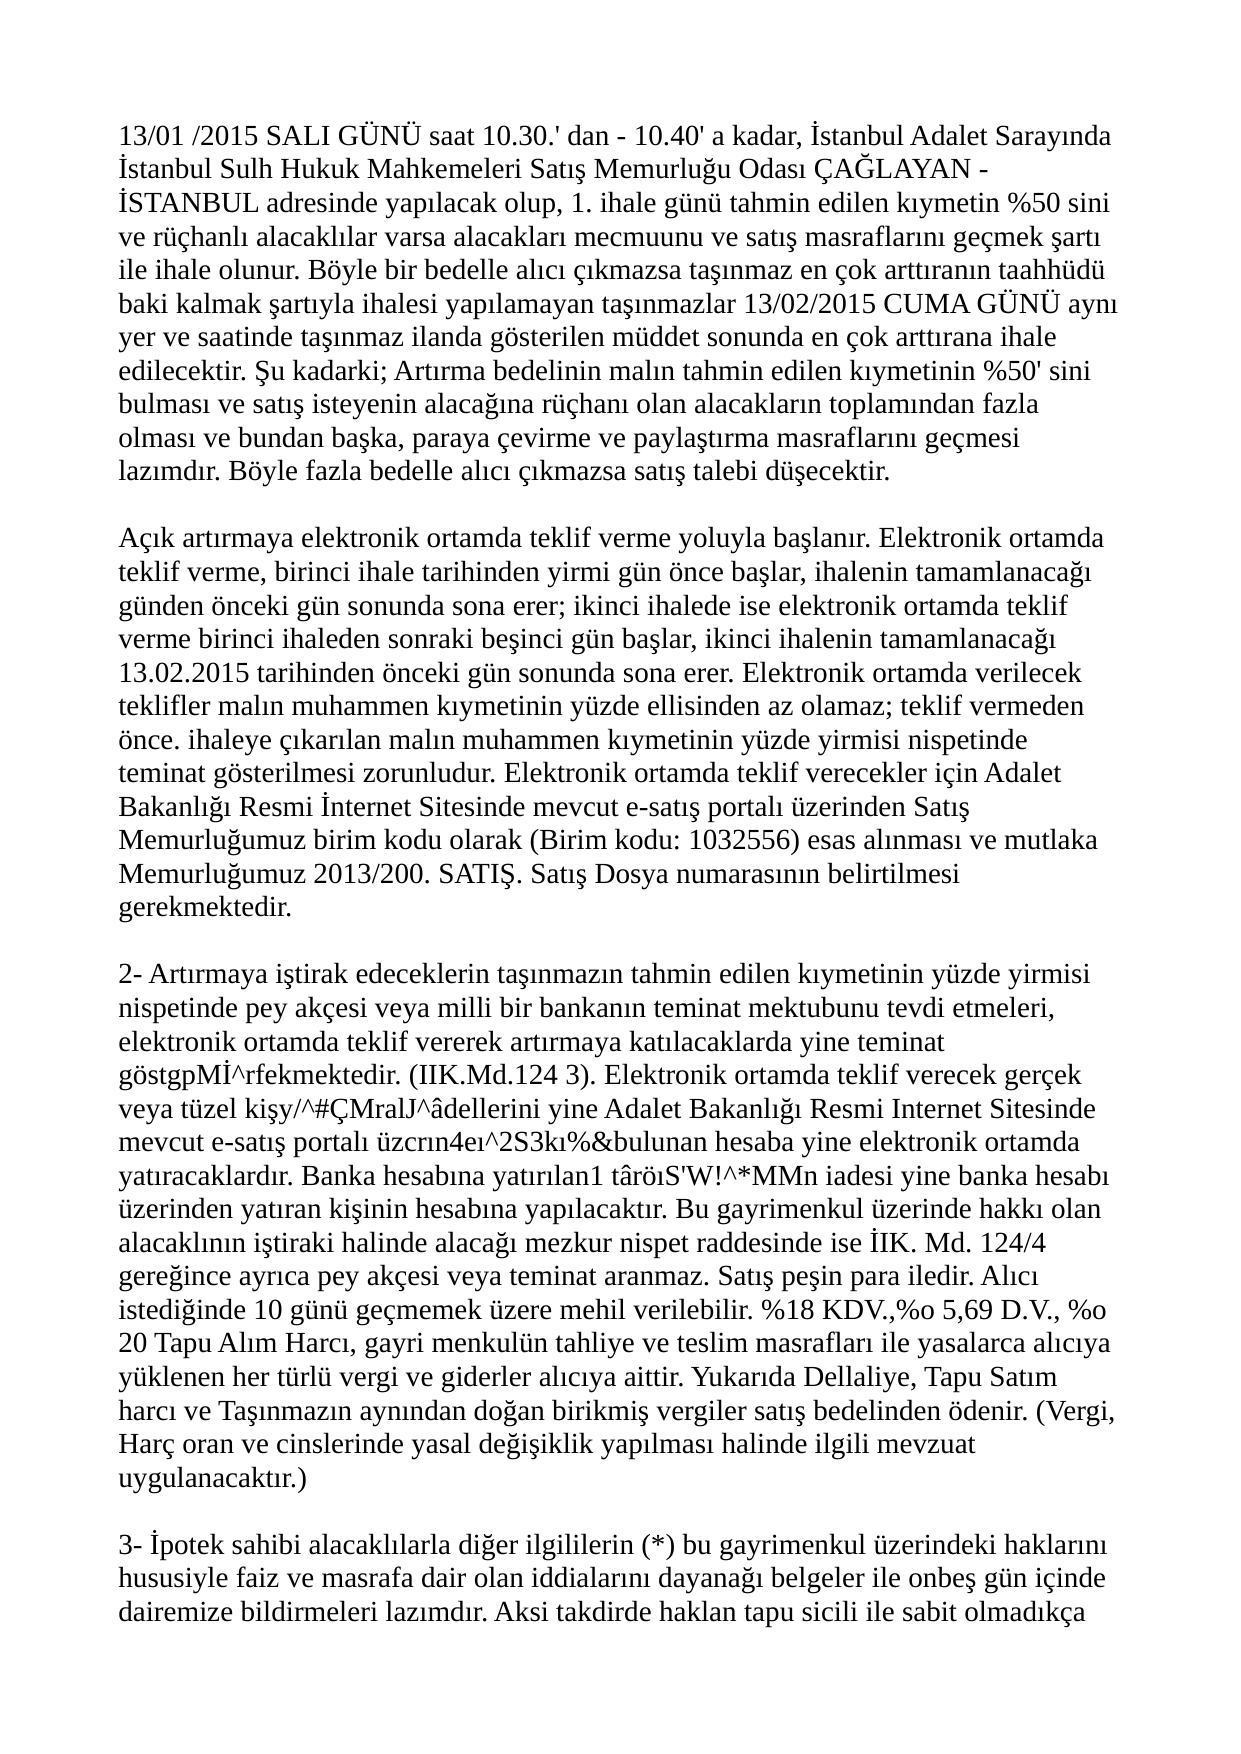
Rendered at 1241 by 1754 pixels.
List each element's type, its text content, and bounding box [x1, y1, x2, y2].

text Açık artırmaya elektronik ortamda teklif verme yoluyla başlanır. Elektronik ortamda teklif verme, birinci ihale tarihinden yirmi gün önce başlar, ihalenin tamamlanacağı günden önceki gün sonunda sona erer; ikinci ihalede ise elektronik ortamda teklif verme birinci ihaleden sonraki beşinci gün başlar, ikinci ihalenin tamamlanacağı 13.02.2015 tarihinden önceki gün sonunda sona erer. Elektronik ortamda verilecek teklifler malın muhammen kıymetinin yüzde ellisinden az olamaz; teklif vermeden önce. ihaleye çıkarılan malın muhammen kıymetinin yüzde yirmisi nispetinde teminat gösterilmesi zorunludur. Elektronik ortamda teklif verecekler için Adalet Bakanlığı Resmi İnternet Sitesinde mevcut e-satış portalı üzerinden Satış Memurluğumuz birim kodu olarak (Birim kodu: 1032556) esas alınması ve mutlaka Memurluğumuz 2013/200. SATIŞ. Satış Dosya numarasının belirtilmesi gerekmektedir. [118, 521, 1122, 923]
text 13/01 /2015 SALI GÜNÜ saat 10.30.' dan - 10.40' a kadar, İstanbul Adalet Sarayında İstanbul Sulh Hukuk Mahkemeleri Satış Memurluğu Odası ÇAĞLAYAN - İSTANBUL adresinde yapılacak olup, 1. ihale günü tahmin edilen kıymetin %50 sini ve rüçhanlı alacaklılar varsa alacakları mecmuunu ve satış masraflarını geçmek şartı ile ihale olunur. Böyle bir bedelle alıcı çıkmazsa taşınmaz en çok arttıranın taahhüdü baki kalmak şartıyla ihalesi yapılamayan taşınmazlar 13/02/2015 CUMA GÜNÜ aynı yer ve saatinde taşınmaz ilanda gösterilen müddet sonunda en çok arttırana ihale edilecektir. Şu kadarki; Artırma bedelinin malın tahmin edilen kıymetinin %50' sini bulması ve satış isteyenin alacağına rüçhanı olan alacakların toplamından fazla olması ve bundan başka, paraya çevirme ve paylaştırma masraflarını geçmesi lazımdır. Böyle fazla bedelle alıcı çıkmazsa satış talebi düşecektir. [118, 118, 1122, 487]
text 3- İpotek sahibi alacaklılarla diğer ilgililerin (*) bu gayrimenkul üzerindeki haklarını hususiyle faiz ve masrafa dair olan iddialarını dayanağı belgeler ile onbeş gün içinde dairemize bildirmeleri lazımdır. Aksi takdirde haklan tapu sicili ile sabit olmadıkça [118, 1527, 1122, 1627]
text 2- Artırmaya iştirak edeceklerin taşınmazın tahmin edilen kıymetinin yüzde yirmisi nispetinde pey akçesi veya milli bir bankanın teminat mektubunu tevdi etmeleri, elektronik ortamda teklif vererek artırmaya katılacaklarda yine teminat göstgpMİ^rfekmektedir. (IIK.Md.124 3). Elektronik ortamda teklif verecek gerçek veya tüzel kişy/^#ÇMralJ^âdellerini yine Adalet Bakanlığı Resmi Internet Sitesinde mevcut e-satış portalı üzcrın4eı^2S3kı%&bulunan hesaba yine elektronik ortamda yatıracaklardır. Banka hesabına yatırılan1 târöıS'W!^*MMn iadesi yine banka hesabı üzerinden yatıran kişinin hesabına yapılacaktır. Bu gayrimenkul üzerinde hakkı olan alacaklının iştiraki halinde alacağı mezkur nispet raddesinde ise İIK. Md. 124/4 gereğince ayrıca pey akçesi veya teminat aranmaz. Satış peşin para iledir. Alıcı istediğinde 10 günü geçmemek üzere mehil verilebilir. %18 KDV.,%o 5,69 D.V., %o 20 Tapu Alım Harcı, gayri menkulün tahliye ve teslim masrafları ile yasalarca alıcıya yüklenen her türlü vergi ve giderler alıcıya aittir. Yukarıda Dellaliye, Tapu Satım harcı ve Taşınmazın aynından doğan birikmiş vergiler satış bedelinden ödenir. (Vergi, Harç oran ve cinslerinde yasal değişiklik yapılması halinde ilgili mevzuat uygulanacaktır.) [118, 957, 1122, 1493]
